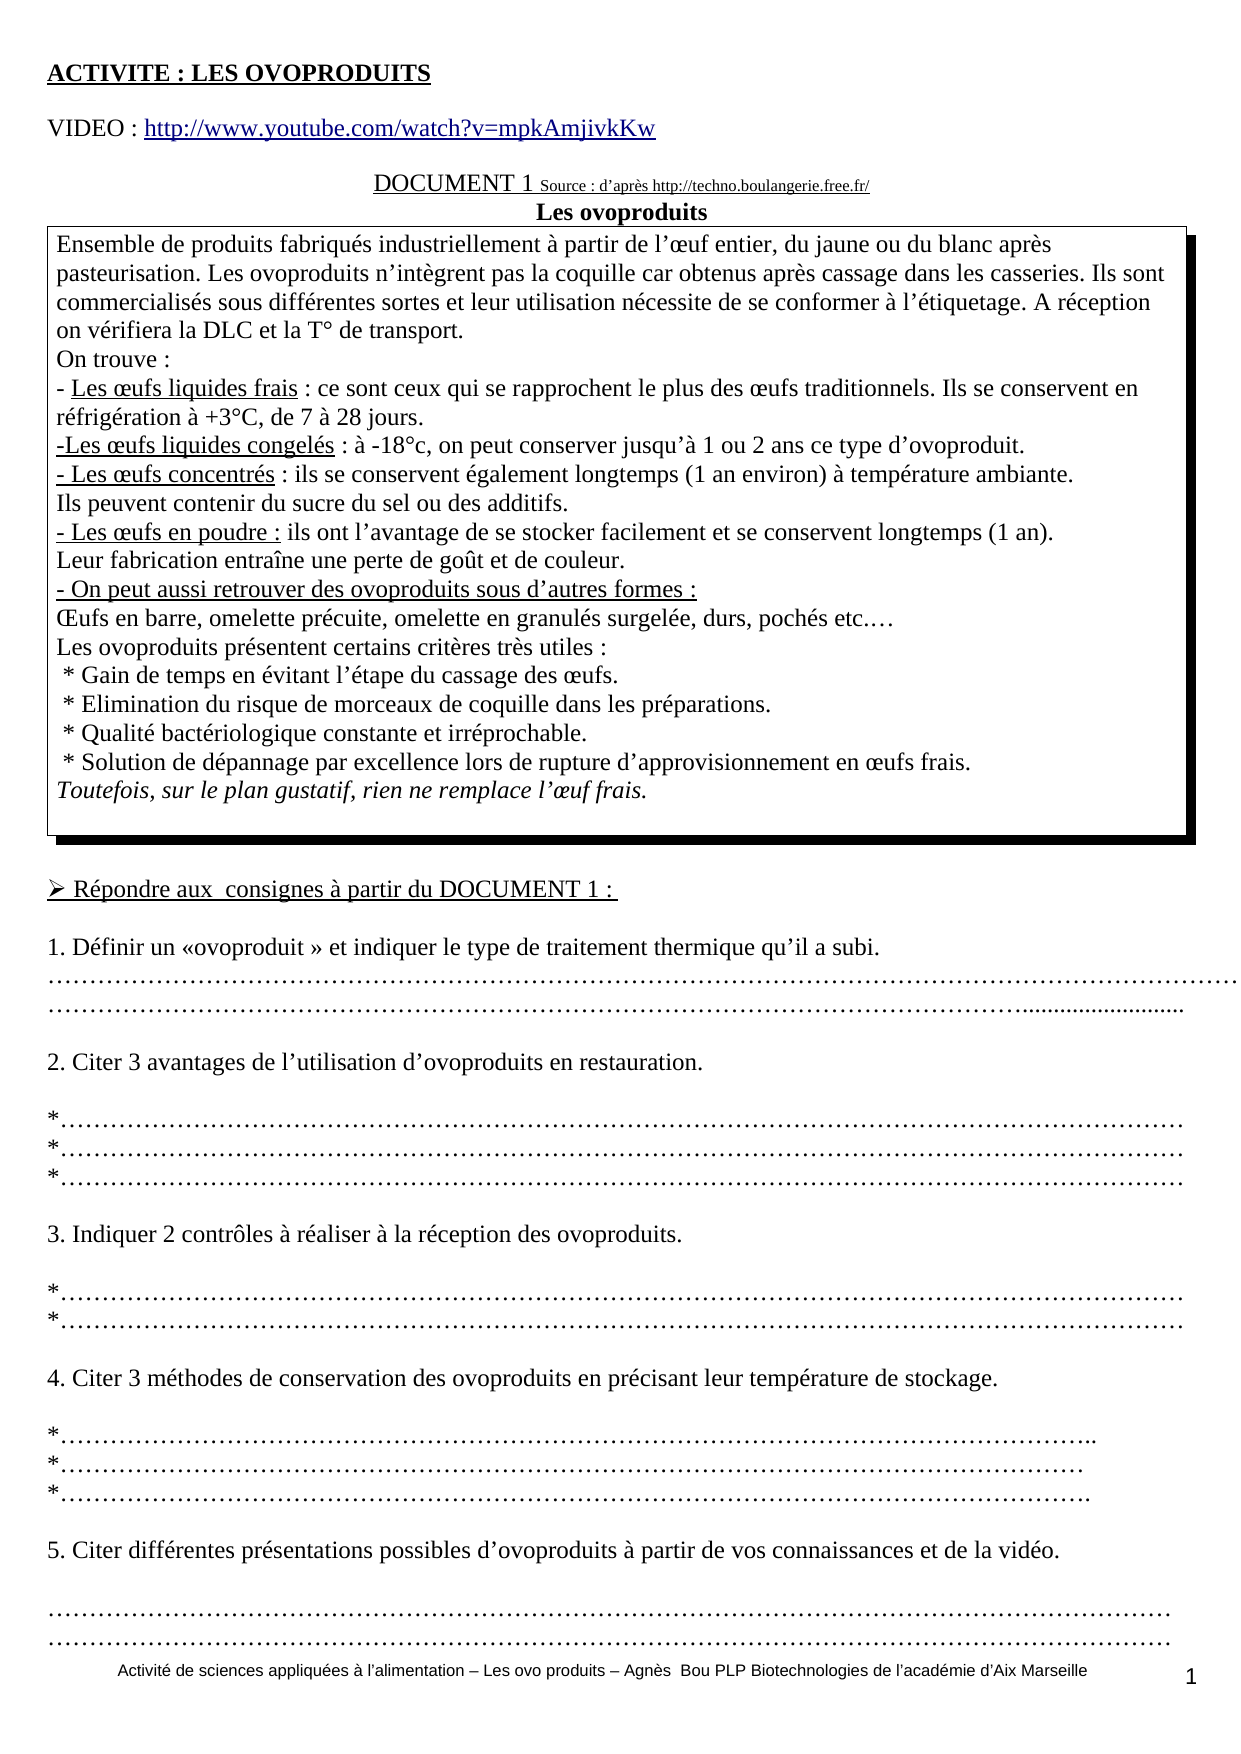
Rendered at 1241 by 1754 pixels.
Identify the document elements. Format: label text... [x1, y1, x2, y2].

text VIDEO : http://www.youtube.com/watch?v=mpkAmjivkKw [47, 113, 1196, 142]
text - Les œufs en poudre : ils ont l’avantage de se stocker facilement et se conservent longtemps (1 an). [48, 513, 1186, 542]
text - Les œufs liquides frais : ce sont ceux qui se rapprochent le plus des œufs traditionnels. Ils se conservent en réfrigération à +3°C, de 7 à 28 jours. [48, 370, 1186, 427]
text Ils peuvent contenir du sucre du sel ou des additifs. [48, 485, 1186, 513]
subtitle ACTIVITE : LES OVOPRODUITS [47, 58, 1196, 87]
text *…………………………………………………………………………………………………………….. [47, 1420, 1240, 1449]
list 1. Définir un «ovoproduit » et indiquer le type de traitement thermique qu’il a subi. [47, 932, 1240, 960]
text - On peut aussi retrouver des ovoproduits sous d’autres formes : [48, 571, 1186, 600]
list 2. Citer 3 avantages de l’utilisation d’ovoproduits en restauration. [47, 1047, 1240, 1075]
text Ensemble de produits fabriqués industriellement à partir de l’œuf entier, du jaune ou du blanc après pasteurisation. Les ovoproduits n’intègrent pas la coquille car obtenus après cassage dans les casseries. Ils sont commercialisés sous différentes sortes et leur utilisation nécessite de se conformer à l’étiquetage. A réception on vérifiera la DLC et la T° de transport. [48, 227, 1186, 341]
text Les ovoproduits présentent certains critères très utiles : [48, 628, 1186, 657]
text Les ovoproduits [47, 197, 1196, 226]
text * Qualité bactériologique constante et irréprochable. [48, 715, 1186, 743]
text - Les œufs concentrés : ils se conservent également longtemps (1 an environ) à température ambiante. [48, 456, 1186, 485]
text * Solution de dépannage par excellence lors de rupture d’approvisionnement en œufs frais. [48, 743, 1186, 772]
list 3. Indiquer 2 contrôles à réaliser à la réception des ovoproduits. [47, 1219, 1240, 1248]
text Œufs en barre, omelette précuite, omelette en granulés surgelée, durs, pochés etc.… [48, 600, 1186, 628]
text *……………………………………………………………………………………………………………………… [47, 1277, 1240, 1305]
text * Elimination du risque de morceaux de coquille dans les préparations. [48, 686, 1186, 715]
text On trouve : [48, 341, 1186, 370]
text Leur fabrication entraîne une perte de goût et de couleur. [48, 542, 1186, 571]
text *……………………………………………………………………………………………………………………… [47, 1104, 1240, 1133]
text *……………………………………………………………………………………………………………. [47, 1478, 1240, 1507]
text -Les œufs liquides congelés : à -18°c, on peut conserver jusqu’à 1 ou 2 ans ce type d’ovoproduit. [48, 427, 1186, 456]
subtitle DOCUMENT 1 Source : d’après http://techno.boulangerie.free.fr/ [47, 168, 1196, 197]
text *……………………………………………………………………………………………………………………… [47, 1305, 1240, 1334]
text  Répondre aux consignes à partir du DOCUMENT 1 : [47, 874, 1240, 903]
text Toutefois, sur le plan gustatif, rien ne remplace l’œuf frais. [48, 772, 1186, 804]
text *……………………………………………………………………………………………………………………… [47, 1162, 1240, 1190]
text * Gain de temps en évitant l’étape du cassage des œufs. [48, 657, 1186, 686]
list 4. Citer 3 méthodes de conservation des ovoproduits en précisant leur température de stockage. [47, 1363, 1240, 1392]
text ……………………………………………………………………………………………………………………………………………………………………………………………………………………………………….......................... [47, 960, 1240, 1018]
text ……………………………………………………………………………………………………………………… [47, 1593, 1240, 1622]
text ……………………………………………………………………………………………………………………… [47, 1622, 1240, 1650]
text *……………………………………………………………………………………………………………………… [47, 1133, 1240, 1162]
text *…………………………………………………………………………………………………………… [47, 1449, 1240, 1478]
text 5. Citer différentes présentations possibles d’ovoproduits à partir de vos connaissances et de la vidéo. [47, 1535, 1240, 1564]
